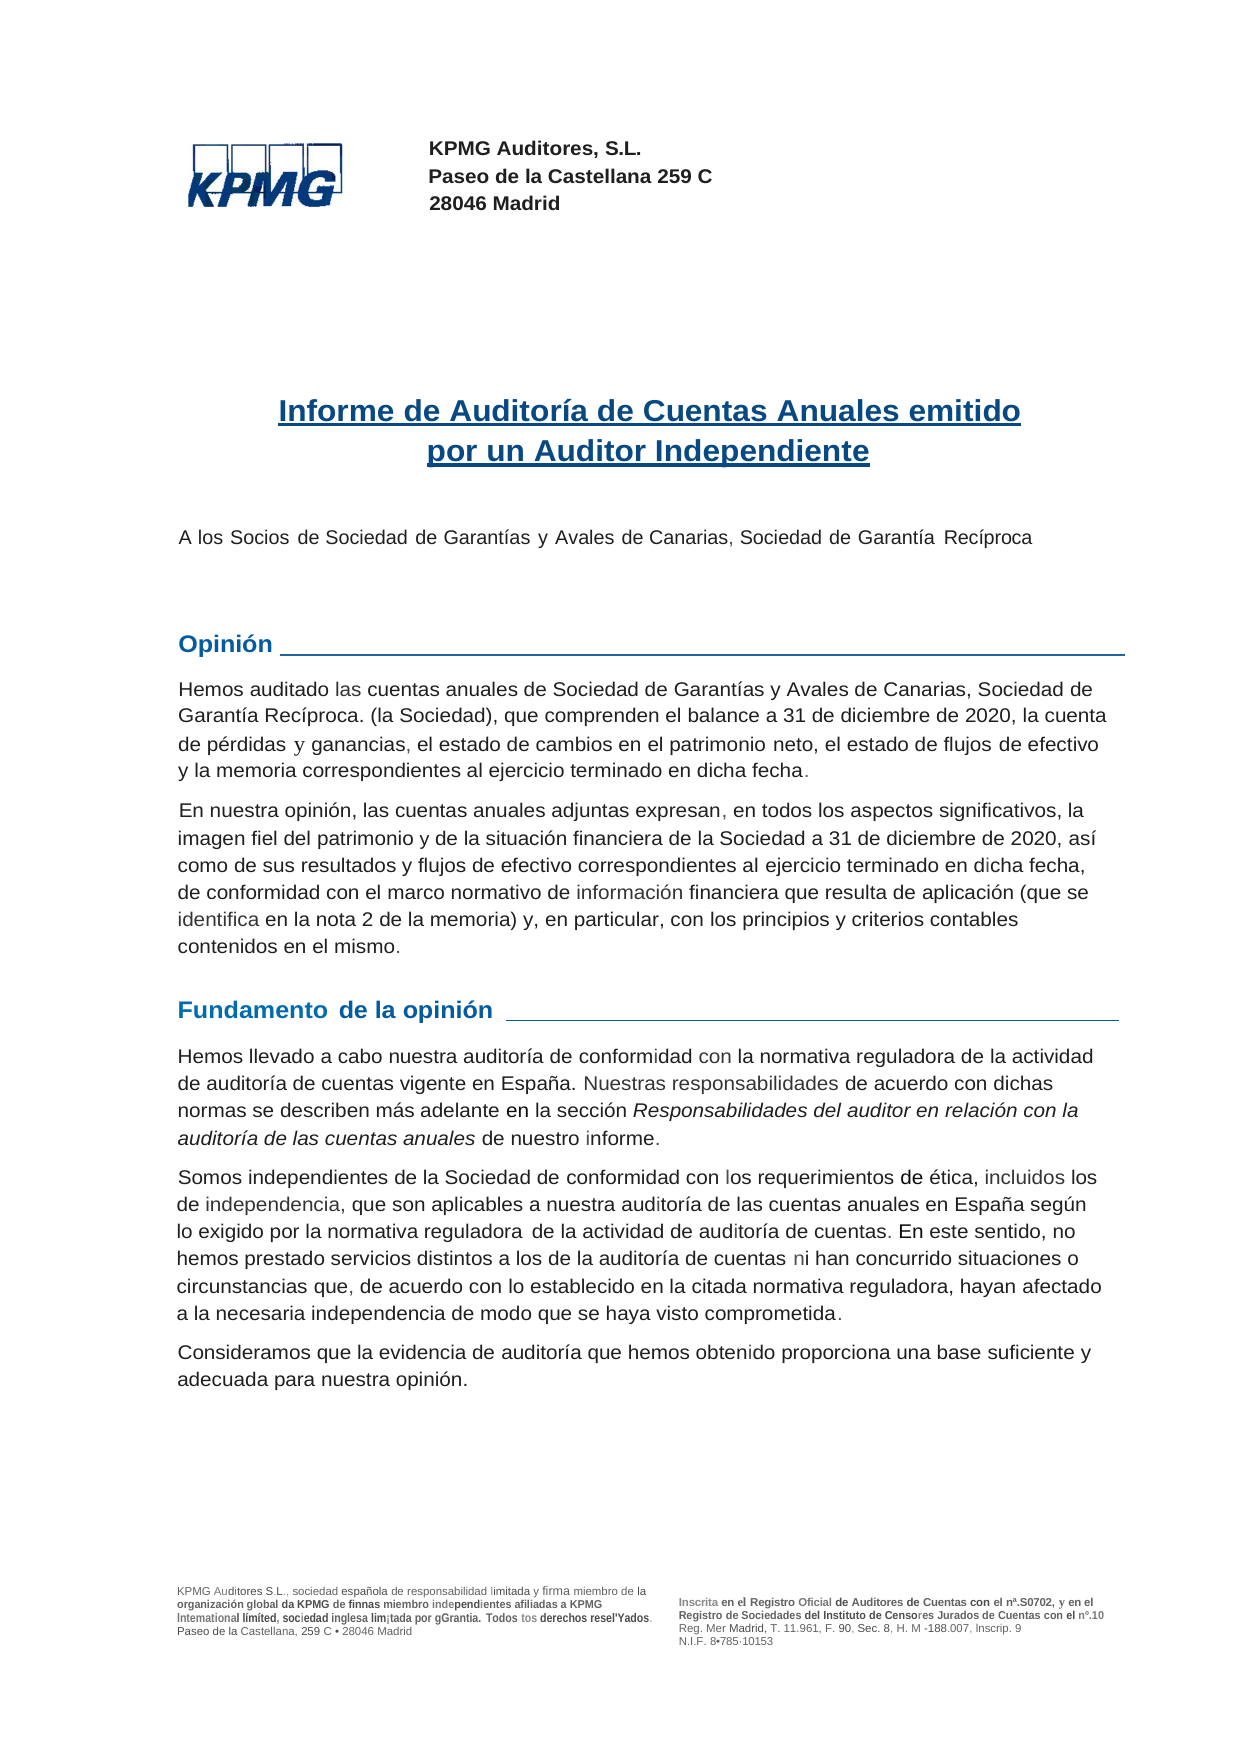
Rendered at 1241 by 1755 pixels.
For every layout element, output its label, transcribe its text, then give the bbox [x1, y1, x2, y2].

text Paseo de la Castellana 259 C 28046 Madrid [428, 165, 764, 215]
text Hemos auditado las cuentas anuales de Sociedad de Garantías y Avales de Canarias, Sociedad de Garantía Recíproca. (la Sociedad), que comprenden el balance a 31 de diciembre de 2020, la cuenta de pérdidas y ganancias, el estado de cambios en el patrimonio neto, el estado de flujos de efectivo y la memoria correspondientes al ejercicio terminado en dicha fecha. [178, 678, 1108, 782]
text N.I.F. 8•785·10153 [678, 1635, 1143, 1648]
text A los Socios de Sociedad de Garantías y Avales de Canarias, Sociedad de Garantía Recíproca [178, 526, 1143, 548]
text Informe de Auditoría de Cuentas Anuales emitido por un Auditor Independiente [278, 393, 1064, 468]
text KPMG Auditores, S.L. [428, 137, 1143, 159]
text Hemos llevado a cabo nuestra auditoría de conformidad con la normativa reguladora de la actividad de auditoría de cuentas vigente en España. Nuestras responsabilidades de acuerdo con dichas normas se describen más adelante en la sección Responsabilidades del auditor en relación con la auditoría de las cuentas anuales de nuestro informe. [177, 1044, 1108, 1149]
text Somos independientes de la Sociedad de conformidad con los requerimientos de ética, incluidos los de independencia, que son aplicables a nuestra auditoría de las cuentas anuales en España según lo exigido por la normativa reguladora de la actividad de auditoría de cuentas. En este sentido, no hemos prestado servicios distintos a los de la auditoría de cuentas ni han concurrido situaciones o circunstancias que, de acuerdo con lo establecido en la citada normativa reguladora, hayan afectado a la necesaria independencia de modo que se haya visto comprometida. [176, 1166, 1108, 1324]
text Opinión [178, 630, 1143, 657]
text Consideramos que la evidencia de auditoría que hemos obtenido proporciona una base suficiente y adecuada para nuestra opinión. [177, 1341, 1108, 1391]
text En nuestra opinión, las cuentas anuales adjuntas expresan, en todos los aspectos significativos, la imagen fiel del patrimonio y de la situación financiera de la Sociedad a 31 de diciembre de 2020, así como de sus resultados y flujos de efectivo correspondientes al ejercicio terminado en dicha fecha, de conformidad con el marco normativo de información financiera que resulta de aplicación (que se identifica en la nota 2 de la memoria) y, en particular, con los principios y criterios contables contenidos en el mismo. [177, 799, 1108, 958]
text KPMG Auditores S.L., sociedad española de responsabilidad limitada y firma miembro de la organización global da KPMG de finnas miembro independientes afiliadas a KPMG lntemational límíted, sociedad inglesa lim¡tada por gGrantia. Todos tos derechos resel'Yados. Paseo de la Castellana, 259 C • 28046 Madrid [177, 1584, 657, 1638]
text Inscrita en el Registro Oficial de Auditores de Cuentas con el nª.S0702, y en el Registro de Sociedades del Instituto de Censores Jurados de Cuentas con el nº.10 Reg. Mer Madrid, T. 11.961, F. 90, Sec. 8, H. M -188.007, lnscrip. 9 [678, 1595, 1121, 1635]
text Fundamento de la opinión [177, 996, 1143, 1023]
